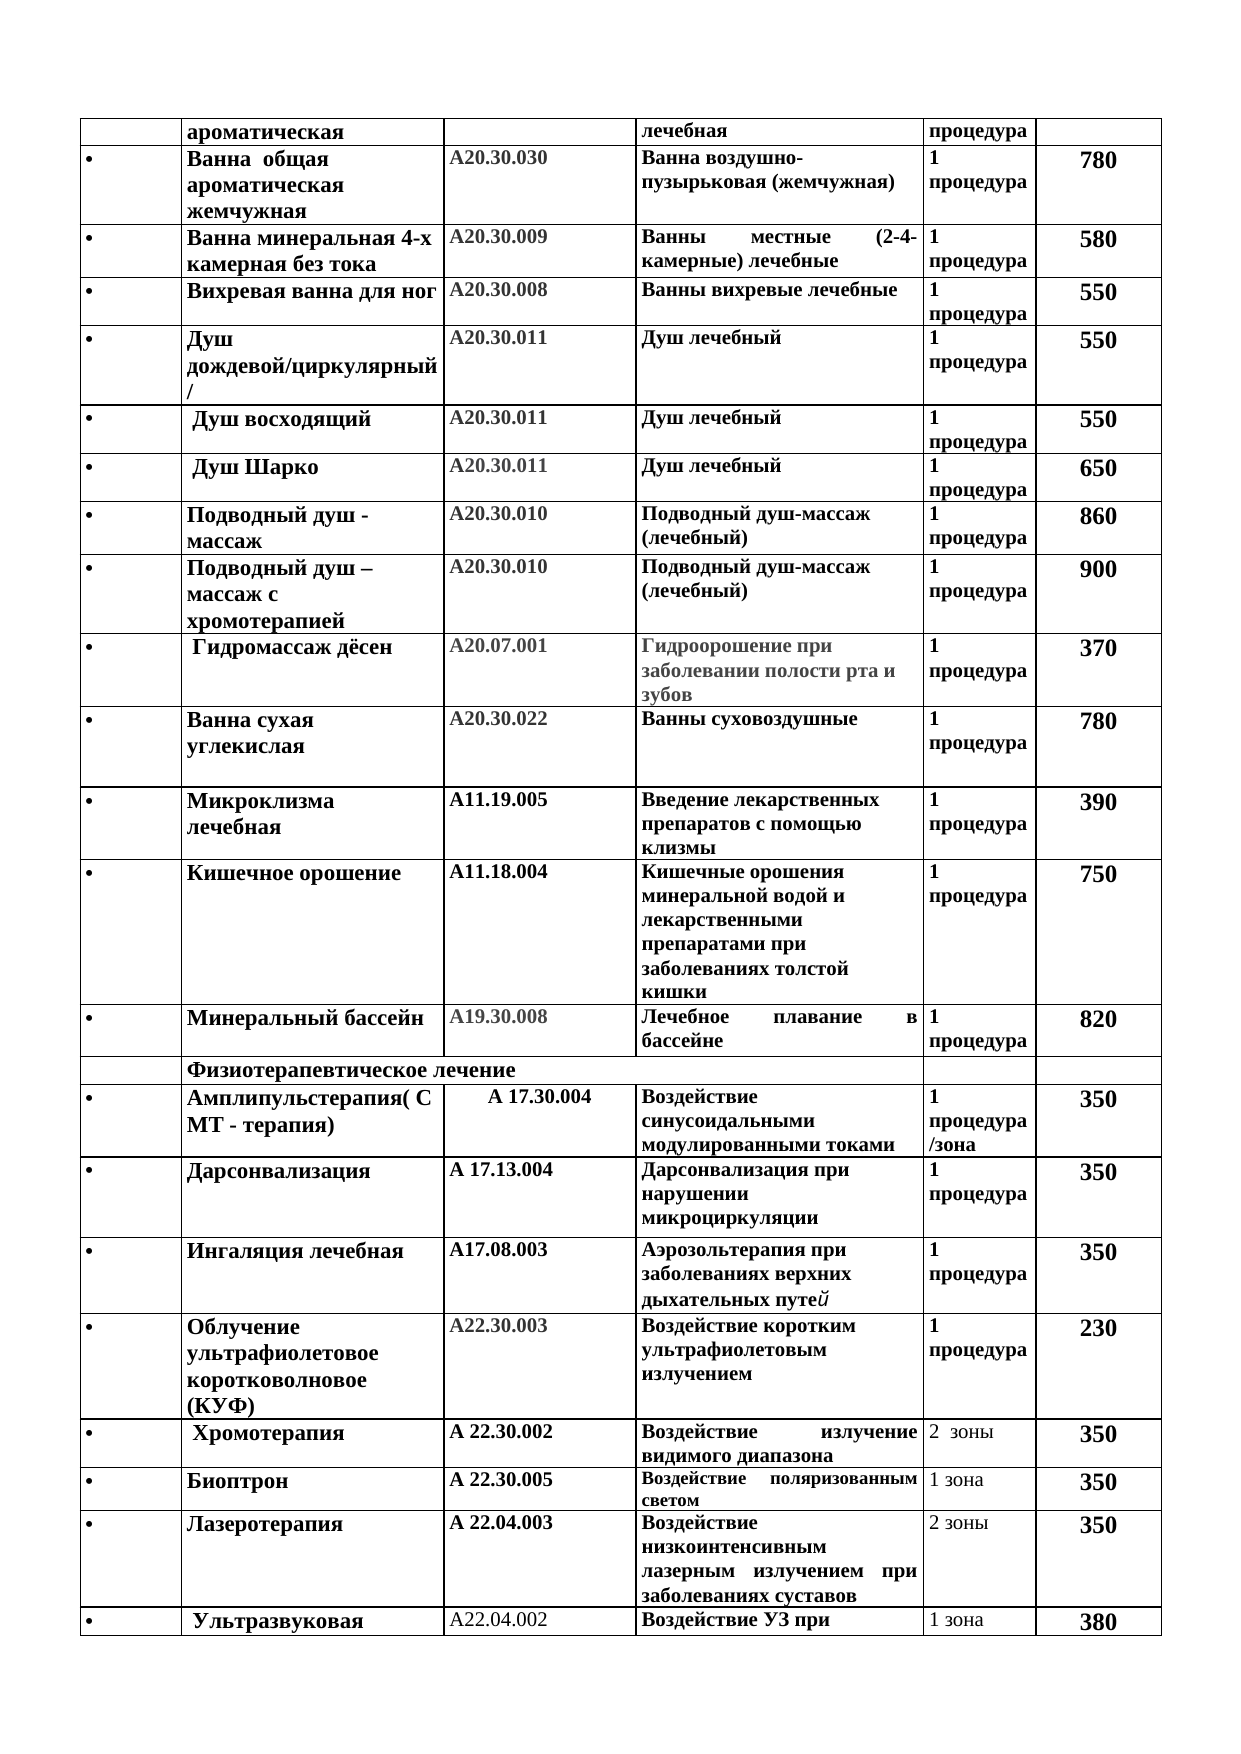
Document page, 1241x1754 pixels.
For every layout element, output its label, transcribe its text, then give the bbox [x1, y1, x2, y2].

table_cell [81, 326, 181, 404]
table_cell Подводный душ-массаж (лечебный) [637, 502, 923, 554]
table_cell [1037, 1057, 1161, 1084]
table_cell А20.30.030 [445, 146, 635, 224]
table_cell 1 зона [924, 1468, 1035, 1510]
table_cell Ванна минеральная 4-х камерная без тока [182, 225, 443, 277]
table_cell Хромотерапия [182, 1420, 443, 1467]
table_cell 1 процедура [924, 788, 1035, 859]
table_cell A20.07.001 [445, 634, 635, 706]
table_cell 1 процедура [924, 326, 1035, 404]
table_cell 350 [1037, 1511, 1161, 1606]
table_cell Подводный душ - массаж [182, 502, 443, 554]
table_cell 1 процедура /зона [924, 1085, 1035, 1156]
table_cell [81, 1420, 181, 1467]
table_cell Ванны вихревые лечебные [637, 278, 923, 325]
table_cell 2 зоны [924, 1511, 1035, 1606]
table_cell [81, 1158, 181, 1237]
table_cell Амплипульстерапия( СМТ - терапия) [182, 1085, 443, 1156]
table_cell [81, 1005, 181, 1056]
table_cell Физиотерапевтическое лечение [182, 1057, 923, 1084]
table_cell A17.08.003 [445, 1238, 635, 1313]
table_cell А 17.30.004 [445, 1085, 635, 1156]
table_cell 780 [1037, 146, 1161, 224]
table_cell процедура [924, 119, 1035, 145]
table_cell 1 процедура [924, 278, 1035, 325]
table_cell 650 [1037, 454, 1161, 501]
table_cell А22.04.002 [445, 1608, 635, 1635]
table_cell Минеральный бассейн [182, 1005, 443, 1056]
table_cell 1 процедура [924, 406, 1035, 453]
table_cell А20.30.010 [445, 502, 635, 554]
table_cell [81, 1314, 181, 1418]
table_cell 1 процедура [924, 225, 1035, 277]
table_cell 820 [1037, 1005, 1161, 1056]
table_cell 230 [1037, 1314, 1161, 1418]
table_cell 370 [1037, 634, 1161, 706]
table_cell 1 процедура [924, 454, 1035, 501]
table_cell А11.19.005 [445, 788, 635, 859]
table_cell Облучение ультрафиолетовое коротковолновое (КУФ) [182, 1314, 443, 1418]
table_cell A19.30.008 [445, 1005, 635, 1056]
table_cell А 22.30.005 [445, 1468, 635, 1510]
table_cell [81, 1511, 181, 1606]
table_cell Гидромассаж дёсен [182, 634, 443, 706]
table_cell Воздействие поляризованным светом [637, 1468, 923, 1510]
table_cell 550 [1037, 326, 1161, 404]
table_cell 780 [1037, 707, 1161, 786]
table_cell Гидроорошение при заболевании полости рта и зубов [637, 634, 923, 706]
table_cell 1 процедура [924, 502, 1035, 554]
table_cell Кишечное орошение [182, 860, 443, 1004]
table_cell [81, 502, 181, 554]
table_cell Душ лечебный [637, 454, 923, 501]
table_cell Воздействие низкоинтенсивным лазерным излучением при заболеваниях суставов [637, 1511, 923, 1606]
table_cell Ванна общая ароматическая жемчужная [182, 146, 443, 224]
table_cell Ингаляция лечебная [182, 1238, 443, 1313]
table_cell 350 [1037, 1085, 1161, 1156]
table_cell 900 [1037, 555, 1161, 633]
table_cell 1 процедура [924, 1314, 1035, 1418]
table_cell [81, 406, 181, 453]
table_cell Ванны местные (2-4-камерные) лечебные [637, 225, 923, 277]
table_cell 1 процедура [924, 1238, 1035, 1313]
table_cell 860 [1037, 502, 1161, 554]
table_cell 550 [1037, 278, 1161, 325]
table_cell 1 зона [924, 1608, 1035, 1635]
table_cell [81, 1057, 181, 1084]
table_cell 2 зоны [924, 1420, 1035, 1467]
table_cell Душ лечебный [637, 406, 923, 453]
table_cell Воздействие синусоидальными модулированными токами [637, 1085, 923, 1156]
table_cell 350 [1037, 1420, 1161, 1467]
table_cell Ванна воздушно-пузырьковая (жемчужная) [637, 146, 923, 224]
table_cell Биоптрон [182, 1468, 443, 1510]
table_cell 350 [1037, 1238, 1161, 1313]
table_cell 390 [1037, 788, 1161, 859]
table_cell Дарсонвализация при нарушении микроциркуляции [637, 1158, 923, 1237]
table_cell А 22.30.002 [445, 1420, 635, 1467]
table_cell Введение лекарственных препаратов с помощью клизмы [637, 788, 923, 859]
table_cell Душ Шарко [182, 454, 443, 501]
table_cell 580 [1037, 225, 1161, 277]
table_cell Подводный душ-массаж (лечебный) [637, 555, 923, 633]
table_cell [81, 634, 181, 706]
table_cell А20.30.022 [445, 707, 635, 786]
table_cell 380 [1037, 1608, 1161, 1635]
table_cell 1 процедура [924, 860, 1035, 1004]
table_cell Воздействие УЗ при [637, 1608, 923, 1635]
table_cell [81, 860, 181, 1004]
table_cell Микроклизма лечебная [182, 788, 443, 859]
table_cell А20.30.010 [445, 555, 635, 633]
table_cell Дарсонвализация [182, 1158, 443, 1237]
table_cell 1 процедура [924, 1005, 1035, 1056]
table_cell [81, 1468, 181, 1510]
table_cell 1 процедура [924, 146, 1035, 224]
table_cell 350 [1037, 1468, 1161, 1510]
table_cell Воздействие излучение видимого диапазона [637, 1420, 923, 1467]
table_cell А20.30.008 [445, 278, 635, 325]
table_cell [81, 278, 181, 325]
table_cell ароматическая [182, 119, 443, 145]
table_cell А22.30.003 [445, 1314, 635, 1418]
table_cell Вихревая ванна для ног [182, 278, 443, 325]
table_cell Ультразвуковая [182, 1608, 443, 1635]
table_cell Лечебное плавание в бассейне [637, 1005, 923, 1056]
table_cell Душ восходящий [182, 406, 443, 453]
table_cell [1037, 119, 1161, 145]
table_cell [81, 454, 181, 501]
table_cell [924, 1057, 1035, 1084]
table_cell A20.30.011 [445, 406, 635, 453]
table_cell [81, 788, 181, 859]
table_cell 1 процедура [924, 555, 1035, 633]
table_cell [81, 225, 181, 277]
table_cell 350 [1037, 1158, 1161, 1237]
table_cell Ванны суховоздушные [637, 707, 923, 786]
table_cell Лазеротерапия [182, 1511, 443, 1606]
table_cell [81, 1608, 181, 1635]
table_cell [81, 1085, 181, 1156]
table_cell Подводный душ – массаж с хромотерапией [182, 555, 443, 633]
table_cell [81, 119, 181, 145]
table_cell A20.30.011 [445, 326, 635, 404]
table_cell 750 [1037, 860, 1161, 1004]
table_cell [81, 146, 181, 224]
table_cell А20.30.009 [445, 225, 635, 277]
table_cell 1 процедура [924, 634, 1035, 706]
table_cell [81, 1238, 181, 1313]
table_cell А11.18.004 [445, 860, 635, 1004]
table_cell 550 [1037, 406, 1161, 453]
table_cell Ванна сухая углекислая [182, 707, 443, 786]
table_cell лечебная [637, 119, 923, 145]
table_cell [81, 555, 181, 633]
table_cell [81, 707, 181, 786]
table_cell 1 процедура [924, 707, 1035, 786]
table_cell Воздействие коротким ультрафиолетовым излучением [637, 1314, 923, 1418]
table_cell Душ лечебный [637, 326, 923, 404]
table_cell A20.30.011 [445, 454, 635, 501]
table_cell А 17.13.004 [445, 1158, 635, 1237]
table_cell Кишечные орошения минеральной водой и лекарственными препаратами при заболеваниях толстой кишки [637, 860, 923, 1004]
table_cell Душ дождевой/циркулярный/ [182, 326, 443, 404]
table_cell А 22.04.003 [445, 1511, 635, 1606]
table_cell Аэрозольтерапия при заболеваниях верхних дыхательных путей [637, 1238, 923, 1313]
table_cell 1 процедура [924, 1158, 1035, 1237]
table_cell [445, 119, 635, 145]
